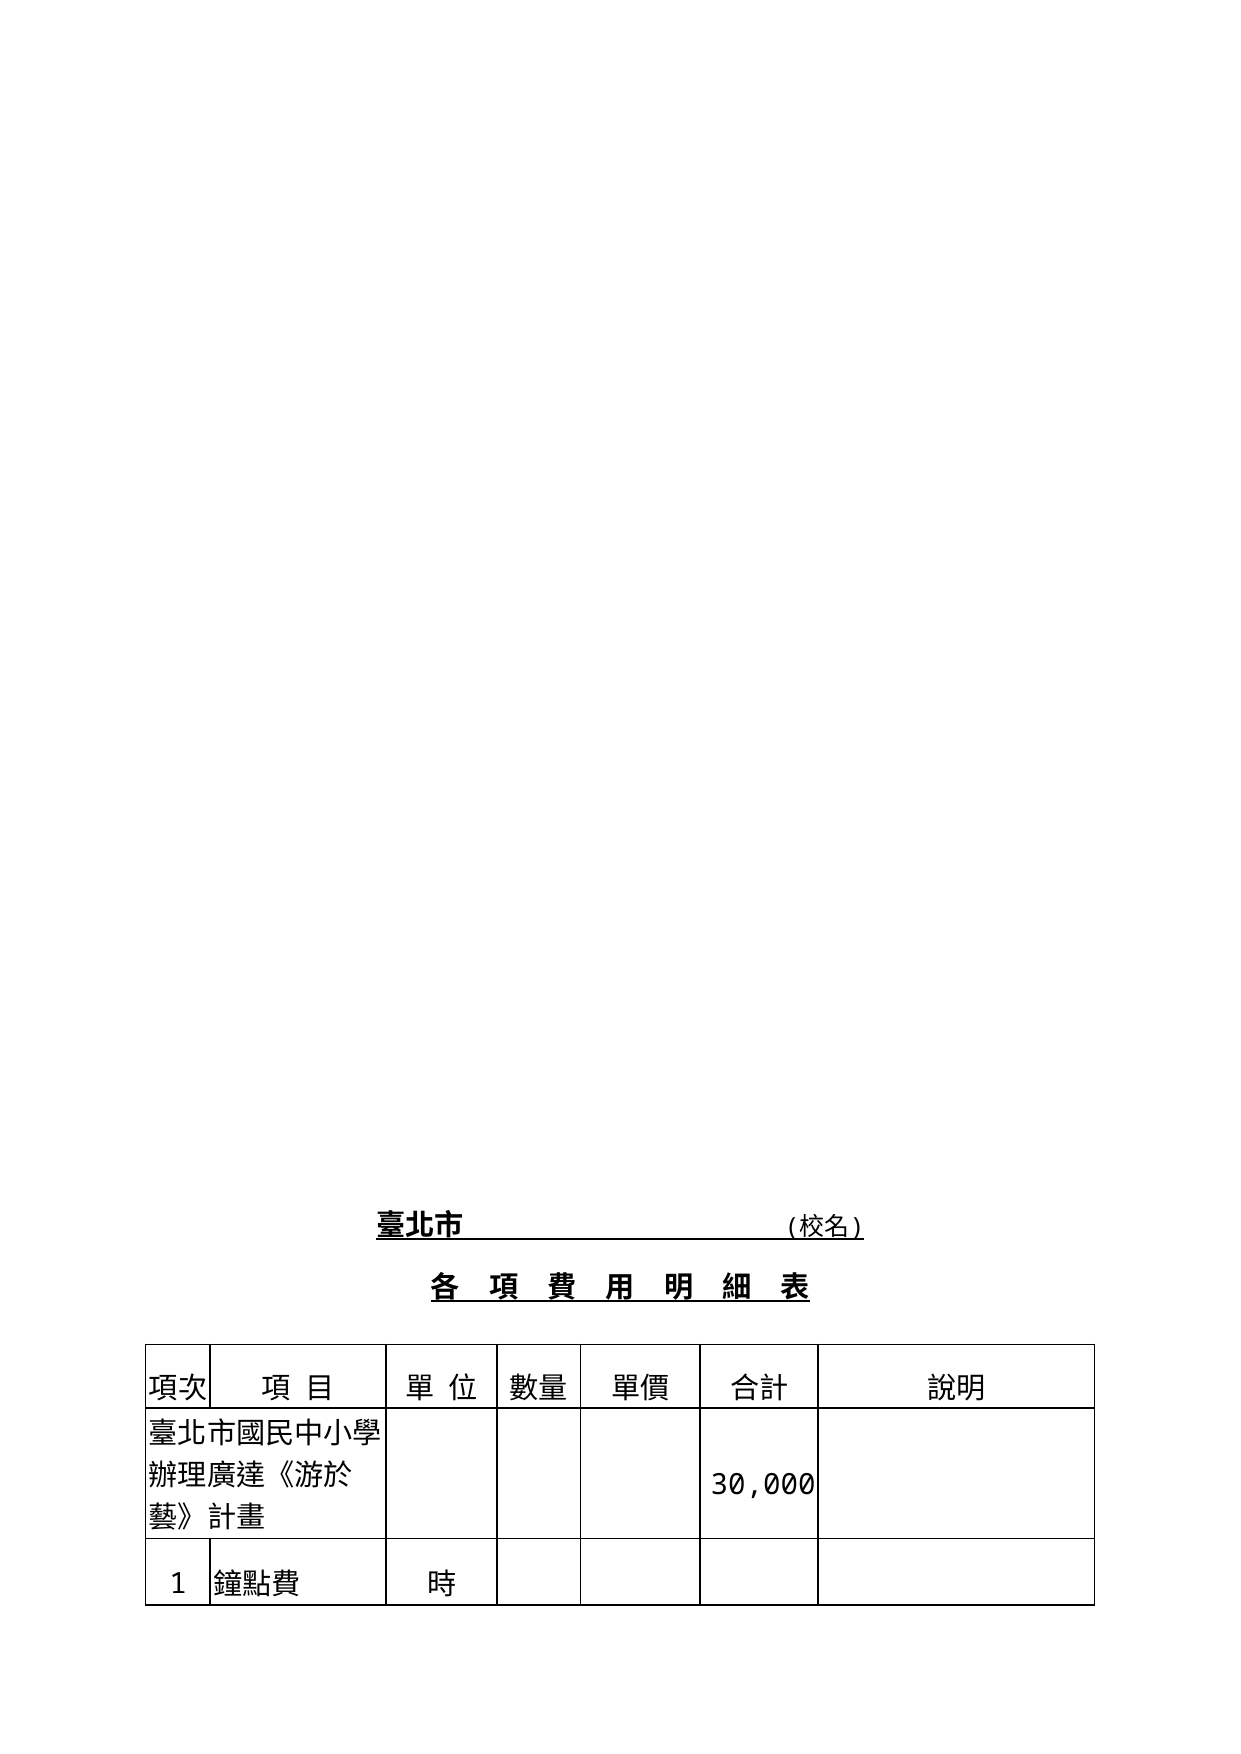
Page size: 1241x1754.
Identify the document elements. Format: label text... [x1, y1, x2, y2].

table_cell [701, 1539, 817, 1604]
table_cell [498, 1409, 580, 1537]
table_cell [819, 1539, 1094, 1604]
table_header 數量 [498, 1345, 580, 1407]
table_header 合計 [701, 1345, 817, 1407]
table_header 單 位 [387, 1345, 496, 1407]
table_cell 時 [387, 1539, 496, 1604]
table_cell 1 [146, 1539, 209, 1604]
table_cell [387, 1409, 496, 1537]
table_header 單價 [581, 1345, 699, 1407]
table_cell 鐘點費 [211, 1539, 385, 1604]
table_cell [581, 1539, 699, 1604]
table_header 項次 [146, 1345, 209, 1407]
text 臺北市 (校名) [89, 1181, 1152, 1243]
table_cell [498, 1539, 580, 1604]
table_cell [581, 1409, 699, 1537]
table_cell 30,000 [701, 1409, 817, 1537]
table_header 說明 [819, 1345, 1094, 1407]
table_cell 臺北市國民中小學辦理廣達《游於藝》計畫 [146, 1409, 385, 1537]
table_header 項 目 [211, 1345, 385, 1407]
table_cell [819, 1409, 1094, 1537]
text 各 項 費 用 明 細 表 [89, 1243, 1152, 1306]
